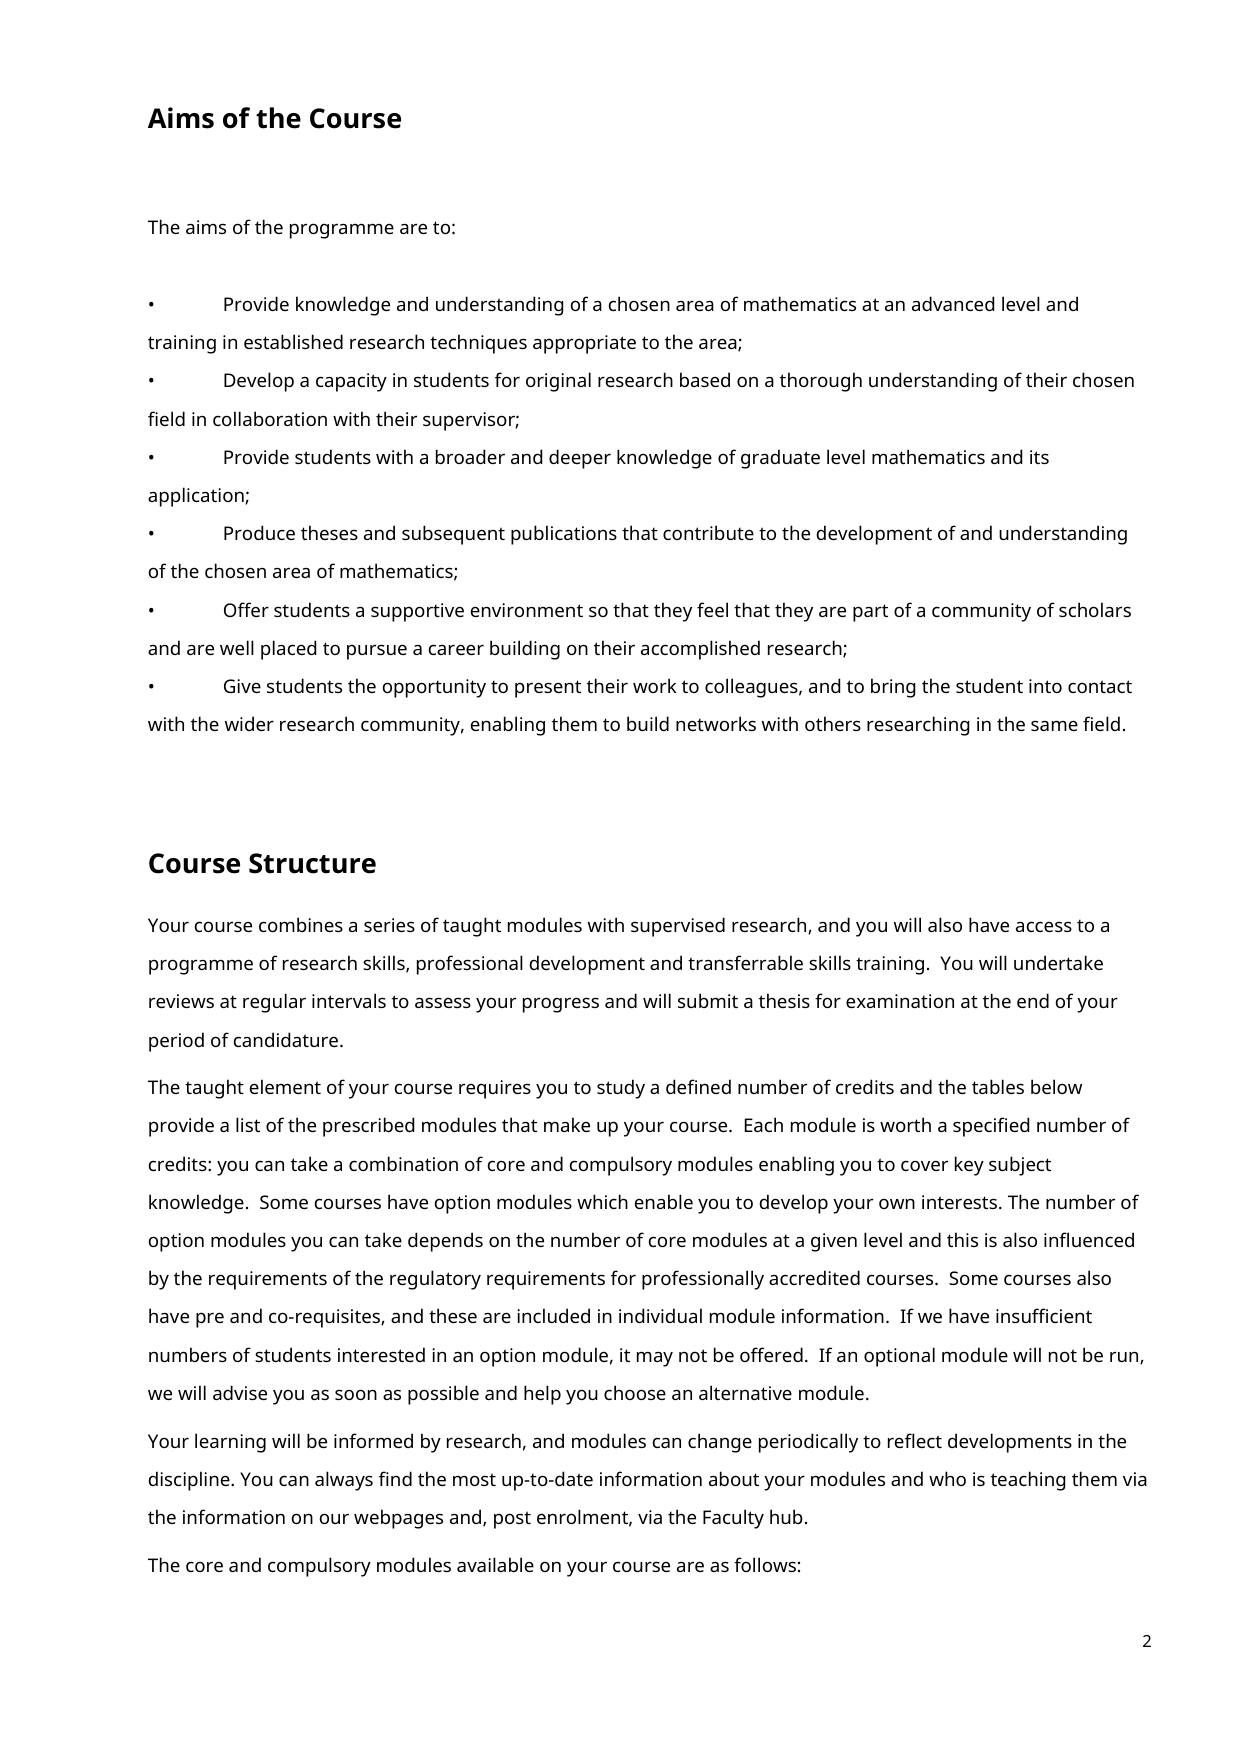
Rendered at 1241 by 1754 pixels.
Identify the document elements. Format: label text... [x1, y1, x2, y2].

table_header [136, 1600, 1152, 1628]
text Your learning will be informed by research, and modules can change periodically to reflect developments in the discipline. You can always find the most up-to-date information about your modules and who is teaching them via the information on our webpages and, post enrolment, via the Faculty hub. [148, 1428, 1152, 1530]
subtitle Aims of the Course [148, 99, 1152, 136]
text The aims of the programme are to: • Provide knowledge and understanding of a chosen area of mathematics at an advanced level and training in established research techniques appropriate to the area; • Develop a capacity in students for original research based on a thorough understanding of their chosen field in collaboration with their supervisor; • Provide students with a broader and deeper knowledge of graduate level mathematics and its application; • Produce theses and subsequent publications that contribute to the development of and understanding of the chosen area of mathematics; • Offer students a supportive environment so that they feel that they are part of a community of scholars and are well placed to pursue a career building on their accomplished research; • Give students the opportunity to present their work to colleagues, and to bring the student into contact with the wider research community, enabling them to build networks with others researching in the same field. [148, 215, 1152, 737]
text The core and compulsory modules available on your course are as follows: [148, 1552, 1152, 1577]
text The taught element of your course requires you to study a defined number of credits and the tables below provide a list of the prescribed modules that make up your course. Each module is worth a specified number of credits: you can take a combination of core and compulsory modules enabling you to cover key subject knowledge. Some courses have option modules which enable you to develop your own interests. The number of option modules you can take depends on the number of core modules at a given level and this is also influenced by the requirements of the regulatory requirements for professionally accredited courses. Some courses also have pre and co-requisites, and these are included in individual module information. If we have insufficient numbers of students interested in an option module, it may not be offered. If an optional module will not be run, we will advise you as soon as possible and help you choose an alternative module. [148, 1074, 1152, 1406]
text Your course combines a series of taught modules with supervised research, and you will also have access to a programme of research skills, professional development and transferrable skills training. You will undertake reviews at regular intervals to assess your progress and will submit a thesis for examination at the end of your period of candidature. [148, 912, 1152, 1052]
subtitle Course Structure [148, 844, 1152, 881]
